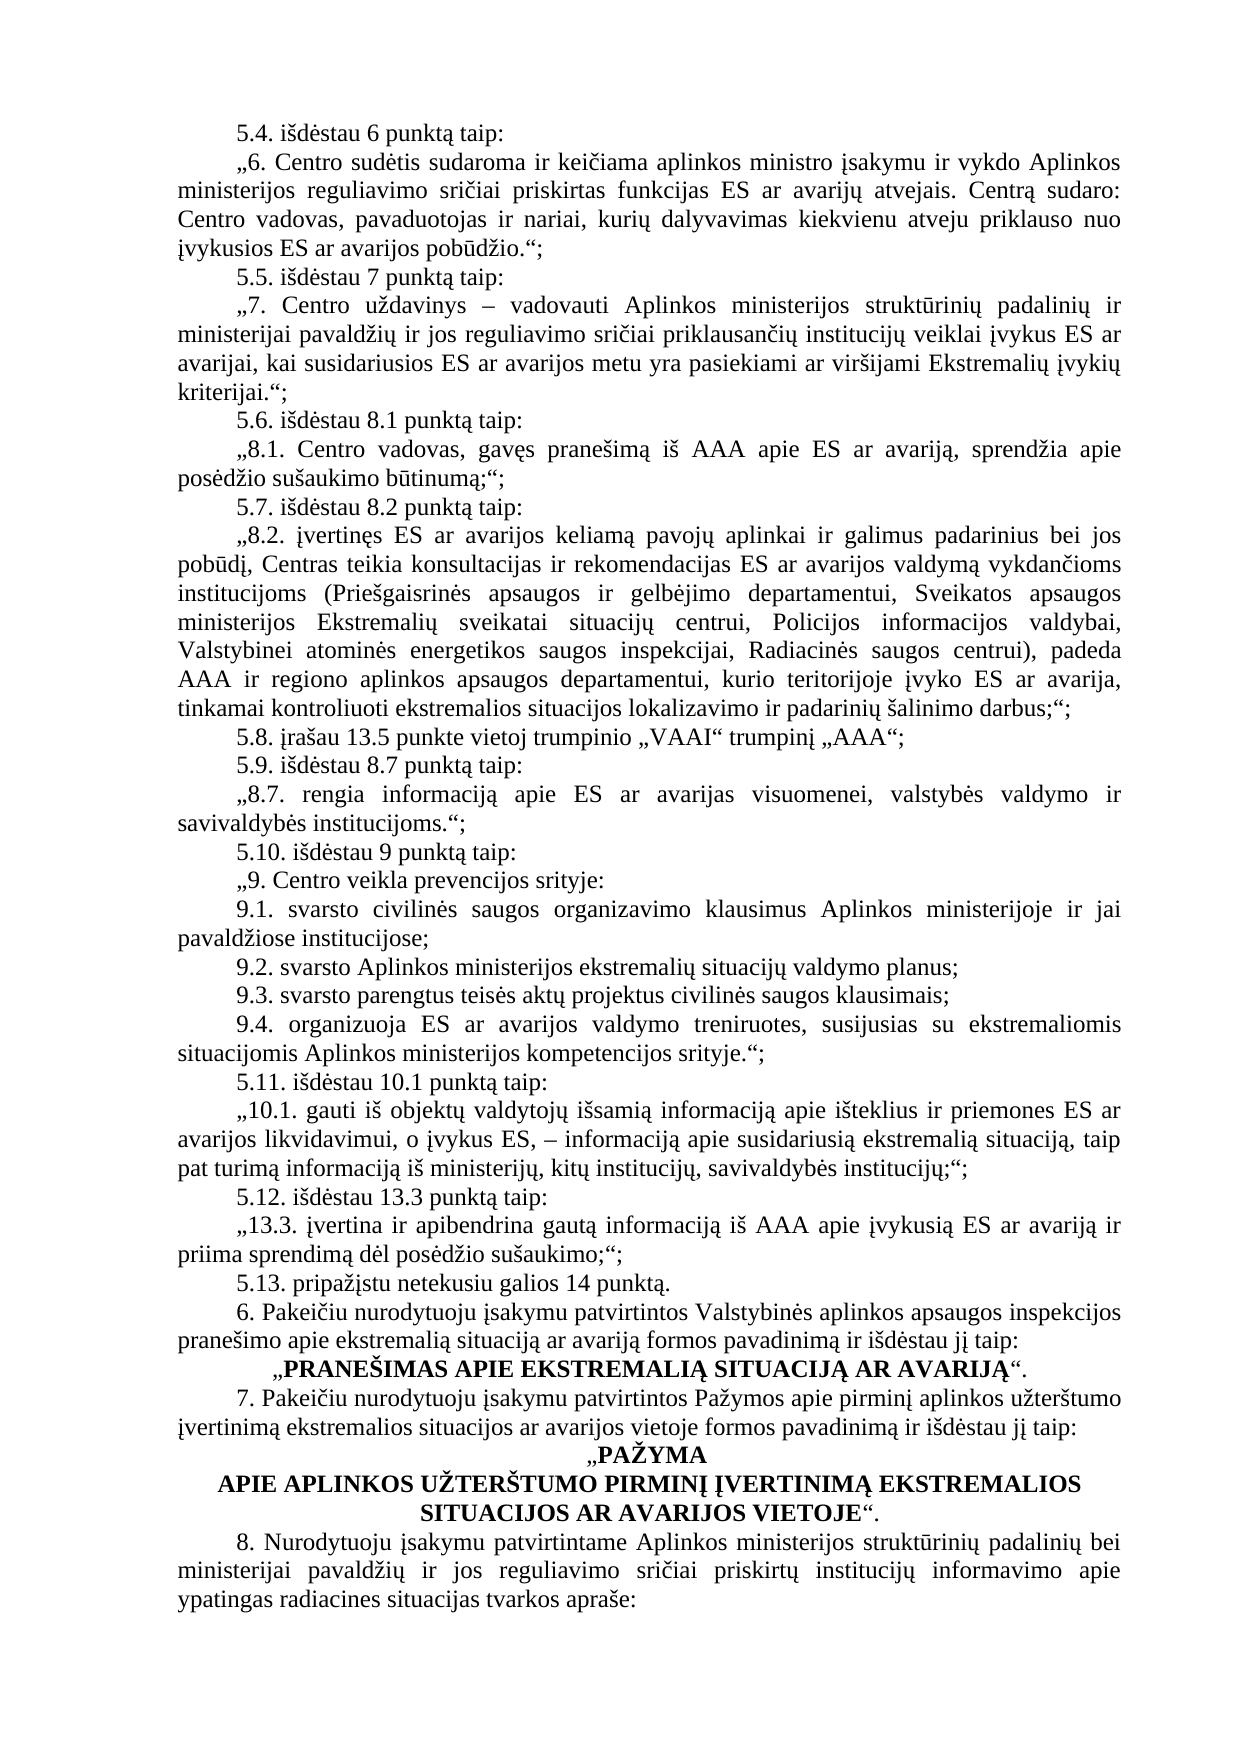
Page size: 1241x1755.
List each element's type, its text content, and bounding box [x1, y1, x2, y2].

text „Pažyma apie aplinkos užterštumo PIRMINį įvertinimą ekstremalios situacijos ar avarijos vietoje“. [177, 1441, 1122, 1527]
text 5.12. išdėstau 13.3 punktą taip: [177, 1182, 1122, 1211]
text 8. Nurodytuoju įsakymu patvirtintame Aplinkos ministerijos struktūrinių padalinių bei ministerijai pavaldžių ir jos reguliavimo sričiai priskirtų institucijų informavimo apie ypatingas radiacines situacijas tvarkos apraše: [177, 1527, 1122, 1613]
text 9.1. svarsto civilinės saugos organizavimo klausimus Aplinkos ministerijoje ir jai pavaldžiose institucijose; [177, 894, 1122, 952]
text „7. Centro uždavinys – vadovauti Aplinkos ministerijos struktūrinių padalinių ir ministerijai pavaldžių ir jos reguliavimo sričiai priklausančių institucijų veiklai įvykus ES ar avarijai, kai susidariusios ES ar avarijos metu yra pasiekiami ar viršijami Ekstremalių įvykių kriterijai.“; [177, 291, 1122, 406]
text „13.3. įvertina ir apibendrina gautą informaciją iš AAA apie įvykusią ES ar avariją ir priima sprendimą dėl posėdžio sušaukimo;“; [177, 1211, 1122, 1268]
text 5.7. išdėstau 8.2 punktą taip: [177, 492, 1122, 521]
text „8.7. rengia informaciją apie ES ar avarijas visuomenei, valstybės valdymo ir savivaldybės institucijoms.“; [177, 779, 1122, 837]
text 5.13. pripažįstu netekusiu galios 14 punktą. [177, 1268, 1122, 1297]
text 5.5. išdėstau 7 punktą taip: [177, 262, 1122, 291]
text 5.6. išdėstau 8.1 punktą taip: [177, 406, 1122, 434]
text 5.10. išdėstau 9 punktą taip: [177, 837, 1122, 866]
text „8.1. Centro vadovas, gavęs pranešimą iš AAA apie ES ar avariją, sprendžia apie posėdžio sušaukimo būtinumą;“; [177, 434, 1122, 492]
text 5.8. įrašau 13.5 punkte vietoj trumpinio „VAAI“ trumpinį „AAA“; [177, 722, 1122, 751]
text „8.2. įvertinęs ES ar avarijos keliamą pavojų aplinkai ir galimus padarinius bei jos pobūdį, Centras teikia konsultacijas ir rekomendacijas ES ar avarijos valdymą vykdančioms institucijoms (Priešgaisrinės apsaugos ir gelbėjimo departamentui, Sveikatos apsaugos ministerijos Ekstremalių sveikatai situacijų centrui, Policijos informacijos valdybai, Valstybinei atominės energetikos saugos inspekcijai, Radiacinės saugos centrui), padeda AAA ir regiono aplinkos apsaugos departamentui, kurio teritorijoje įvyko ES ar avarija, tinkamai kontroliuoti ekstremalios situacijos lokalizavimo ir padarinių šalinimo darbus;“; [177, 521, 1122, 722]
text 5.11. išdėstau 10.1 punktą taip: [177, 1067, 1122, 1096]
text „9. Centro veikla prevencijos srityje: [177, 866, 1122, 894]
text 5.4. išdėstau 6 punktą taip: [177, 118, 1122, 147]
text „PRANEŠIMAS APIE EKSTREMALIĄ SITUACIJĄ AR AVARIJĄ“. [177, 1354, 1122, 1383]
text 9.2. svarsto Aplinkos ministerijos ekstremalių situacijų valdymo planus; [177, 952, 1122, 981]
text 9.4. organizuoja ES ar avarijos valdymo treniruotes, susijusias su ekstremaliomis situacijomis Aplinkos ministerijos kompetencijos srityje.“; [177, 1009, 1122, 1067]
text 9.3. svarsto parengtus teisės aktų projektus civilinės saugos klausimais; [177, 981, 1122, 1009]
text 5.9. išdėstau 8.7 punktą taip: [177, 751, 1122, 779]
text „6. Centro sudėtis sudaroma ir keičiama aplinkos ministro įsakymu ir vykdo Aplinkos ministerijos reguliavimo sričiai priskirtas funkcijas ES ar avarijų atvejais. Centrą sudaro: Centro vadovas, pavaduotojas ir nariai, kurių dalyvavimas kiekvienu atveju priklauso nuo įvykusios ES ar avarijos pobūdžio.“; [177, 147, 1122, 262]
text 7. Pakeičiu nurodytuoju įsakymu patvirtintos Pažymos apie pirminį aplinkos užterštumo įvertinimą ekstremalios situacijos ar avarijos vietoje formos pavadinimą ir išdėstau jį taip: [177, 1383, 1122, 1441]
text 6. Pakeičiu nurodytuoju įsakymu patvirtintos Valstybinės aplinkos apsaugos inspekcijos pranešimo apie ekstremalią situaciją ar avariją formos pavadinimą ir išdėstau jį taip: [177, 1297, 1122, 1354]
text „10.1. gauti iš objektų valdytojų išsamią informaciją apie išteklius ir priemones ES ar avarijos likvidavimui, o įvykus ES, – informaciją apie susidariusią ekstremalią situaciją, taip pat turimą informaciją iš ministerijų, kitų institucijų, savivaldybės institucijų;“; [177, 1096, 1122, 1182]
